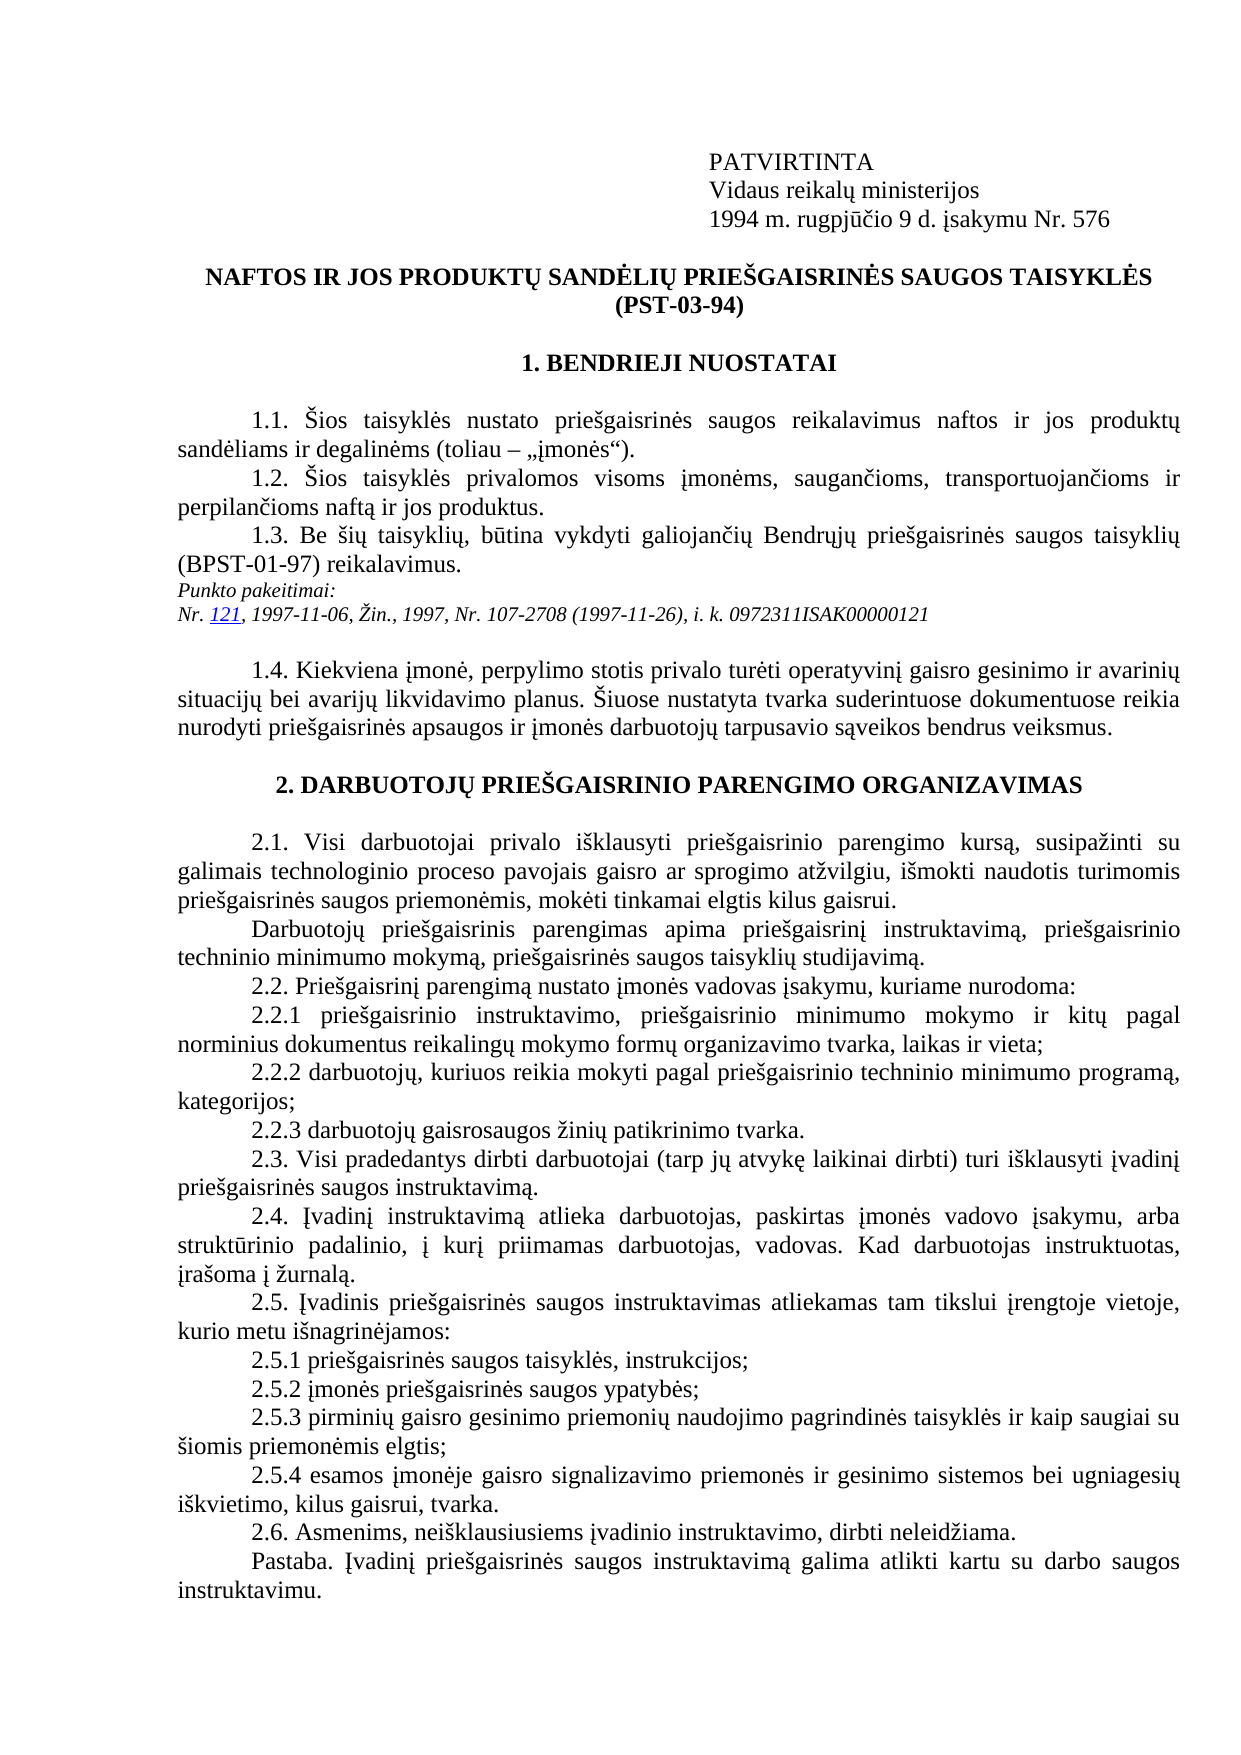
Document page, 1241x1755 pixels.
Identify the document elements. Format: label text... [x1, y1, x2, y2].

text 1.2. Šios taisyklės privalomos visoms įmonėms, saugančioms, transportuojančioms ir perpilančioms naftą ir jos produktus. [177, 463, 1181, 521]
text Darbuotojų priešgaisrinis parengimas apima priešgaisrinį instruktavimą, priešgaisrinio techninio minimumo mokymą, priešgaisrinės saugos taisyklių studijavimą. [177, 914, 1181, 971]
text 1994 m. rugpjūčio 9 d. įsakymu Nr. 576 [177, 204, 1181, 233]
text 2.3. Visi pradedantys dirbti darbuotojai (tarp jų atvykę laikinai dirbti) turi išklausyti įvadinį priešgaisrinės saugos instruktavimą. [177, 1144, 1181, 1201]
text 2.5.4 esamos įmonėje gaisro signalizavimo priemonės ir gesinimo sistemos bei ugniagesių iškvietimo, kilus gaisrui, tvarka. [177, 1460, 1181, 1517]
text 2.2. Priešgaisrinį parengimą nustato įmonės vadovas įsakymu, kuriame nurodoma: [177, 971, 1181, 1000]
text 2.2.1 priešgaisrinio instruktavimo, priešgaisrinio minimumo mokymo ir kitų pagal norminius dokumentus reikalingų mokymo formų organizavimo tvarka, laikas ir vieta; [177, 1000, 1181, 1057]
text Vidaus reikalų ministerijos [177, 176, 1181, 204]
text 2.2.2 darbuotojų, kuriuos reikia mokyti pagal priešgaisrinio techninio minimumo programą, kategorijos; [177, 1057, 1181, 1115]
text 2.5.2 įmonės priešgaisrinės saugos ypatybės; [177, 1374, 1181, 1402]
text 2.5.1 priešgaisrinės saugos taisyklės, instrukcijos; [177, 1345, 1181, 1374]
text 1. BENDRIEJI NUOSTATAI [177, 348, 1181, 377]
text 1.1. Šios taisyklės nustato priešgaisrinės saugos reikalavimus naftos ir jos produktų sandėliams ir degalinėms (toliau – „įmonės“). [177, 406, 1181, 463]
text Punkto pakeitimai: [177, 578, 1181, 602]
text 2.6. Asmenims, neišklausiusiems įvadinio instruktavimo, dirbti neleidžiama. [177, 1517, 1181, 1546]
text Nr. 121, 1997-11-06, Žin., 1997, Nr. 107-2708 (1997-11-26), i. k. 0972311ISAK00000121 [177, 602, 1181, 626]
text 1.4. Kiekviena įmonė, perpylimo stotis privalo turėti operatyvinį gaisro gesinimo ir avarinių situacijų bei avarijų likvidavimo planus. Šiuose nustatyta tvarka suderintuose dokumentuose reikia nurodyti priešgaisrinės apsaugos ir įmonės darbuotojų tarpusavio sąveikos bendrus veiksmus. [177, 655, 1181, 741]
text Pastaba. Įvadinį priešgaisrinės saugos instruktavimą galima atlikti kartu su darbo saugos instruktavimu. [177, 1546, 1181, 1604]
text 2. DARBUOTOJŲ PRIEŠGAISRINIO PARENGIMO ORGANIZAVIMAS [177, 770, 1181, 799]
text NAFTOS IR JOS PRODUKTŲ SANDĖLIŲ PRIEŠGAISRINĖS SAUGOS TAISYKLĖS (PST-03-94) [177, 262, 1181, 319]
text 2.5. Įvadinis priešgaisrinės saugos instruktavimas atliekamas tam tikslui įrengtoje vietoje, kurio metu išnagrinėjamos: [177, 1287, 1181, 1345]
text 2.1. Visi darbuotojai privalo išklausyti priešgaisrinio parengimo kursą, susipažinti su galimais technologinio proceso pavojais gaisro ar sprogimo atžvilgiu, išmokti naudotis turimomis priešgaisrinės saugos priemonėmis, mokėti tinkamai elgtis kilus gaisrui. [177, 827, 1181, 914]
text 2.4. Įvadinį instruktavimą atlieka darbuotojas, paskirtas įmonės vadovo įsakymu, arba struktūrinio padalinio, į kurį priimamas darbuotojas, vadovas. Kad darbuotojas instruktuotas, įrašoma į žurnalą. [177, 1201, 1181, 1287]
text 2.2.3 darbuotojų gaisrosaugos žinių patikrinimo tvarka. [177, 1115, 1181, 1144]
text 2.5.3 pirminių gaisro gesinimo priemonių naudojimo pagrindinės taisyklės ir kaip saugiai su šiomis priemonėmis elgtis; [177, 1402, 1181, 1460]
text 1.3. Be šių taisyklių, būtina vykdyti galiojančių Bendrųjų priešgaisrinės saugos taisyklių (BPST-01-97) reikalavimus. [177, 521, 1181, 578]
text PATVIRTINTA [177, 147, 1181, 176]
